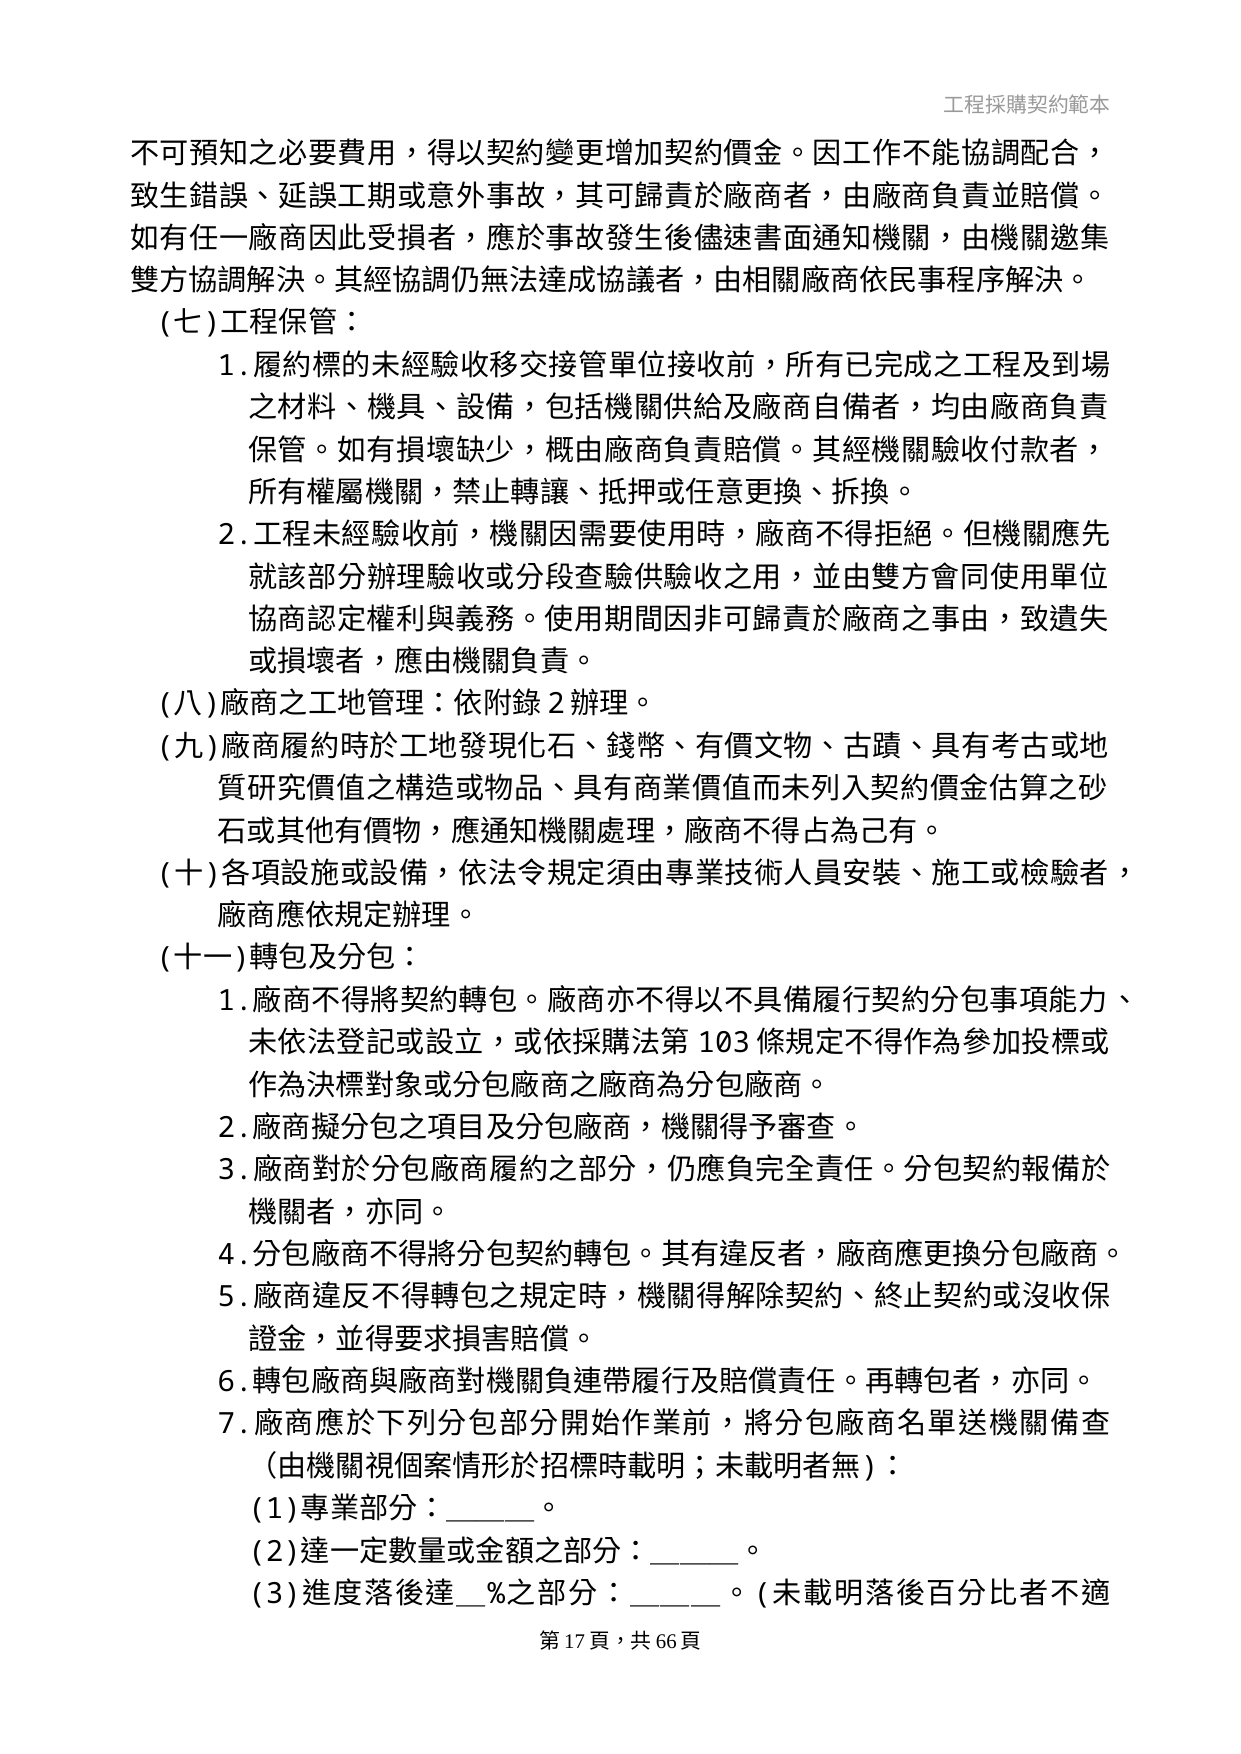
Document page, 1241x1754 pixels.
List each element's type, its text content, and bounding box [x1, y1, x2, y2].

text 1.履約標的未經驗收移交接管單位接收前，所有已完成之工程及到場之材料、機具、設備，包括機關供給及廠商自備者，均由廠商負責保管。如有損壞缺少，概由廠商負責賠償。其經機關驗收付款者，所有權屬機關，禁止轉讓、抵押或任意更換、拆換。 [217, 341, 1110, 511]
text 5.廠商違反不得轉包之規定時，機關得解除契約、終止契約或沒收保證金，並得要求損害賠償。 [217, 1273, 1110, 1358]
text (2)達一定數量或金額之部分：＿＿＿。 [248, 1527, 1110, 1570]
text 不可預知之必要費用，得以契約變更增加契約價金。因工作不能協調配合，致生錯誤、延誤工期或意外事故，其可歸責於廠商者，由廠商負責並賠償。如有任一廠商因此受損者，應於事故發生後儘速書面通知機關，由機關邀集雙方協調解決。其經協調仍無法達成協議者，由相關廠商依民事程序解決。 [130, 130, 1110, 299]
text 1.廠商不得將契約轉包。廠商亦不得以不具備履行契約分包事項能力、未依法登記或設立，或依採購法第103條規定不得作為參加投標或作為決標對象或分包廠商之廠商為分包廠商。 [217, 976, 1110, 1103]
text (七)工程保管： [156, 299, 1110, 341]
text (十一)轉包及分包： [156, 934, 1110, 976]
text 4.分包廠商不得將分包契約轉包。其有違反者，廠商應更換分包廠商。 [217, 1231, 1110, 1273]
text (1)專業部分：＿＿＿。 [248, 1485, 1110, 1527]
text (九)廠商履約時於工地發現化石、錢幣、有價文物、古蹟、具有考古或地質研究價值之構造或物品、具有商業價值而未列入契約價金估算之砂石或其他有價物，應通知機關處理，廠商不得占為己有。 [156, 722, 1110, 849]
text 2.廠商擬分包之項目及分包廠商，機關得予審查。 [217, 1103, 1110, 1146]
text (十)各項設施或設備，依法令規定須由專業技術人員安裝、施工或檢驗者，廠商應依規定辦理。 [156, 849, 1110, 934]
text (八)廠商之工地管理：依附錄2辦理。 [156, 680, 1110, 722]
text (3)進度落後達＿%之部分：＿＿＿。(未載明落後百分比者不適 [248, 1570, 1110, 1612]
text 6.轉包廠商與廠商對機關負連帶履行及賠償責任。再轉包者，亦同。 [217, 1358, 1110, 1400]
text 3.廠商對於分包廠商履約之部分，仍應負完全責任。分包契約報備於機關者，亦同。 [217, 1146, 1110, 1231]
text 2.工程未經驗收前，機關因需要使用時，廠商不得拒絕。但機關應先就該部分辦理驗收或分段查驗供驗收之用，並由雙方會同使用單位協商認定權利與義務。使用期間因非可歸責於廠商之事由，致遺失或損壞者，應由機關負責。 [217, 511, 1110, 680]
text 7.廠商應於下列分包部分開始作業前，將分包廠商名單送機關備查（由機關視個案情形於招標時載明；未載明者無)： [217, 1400, 1110, 1485]
